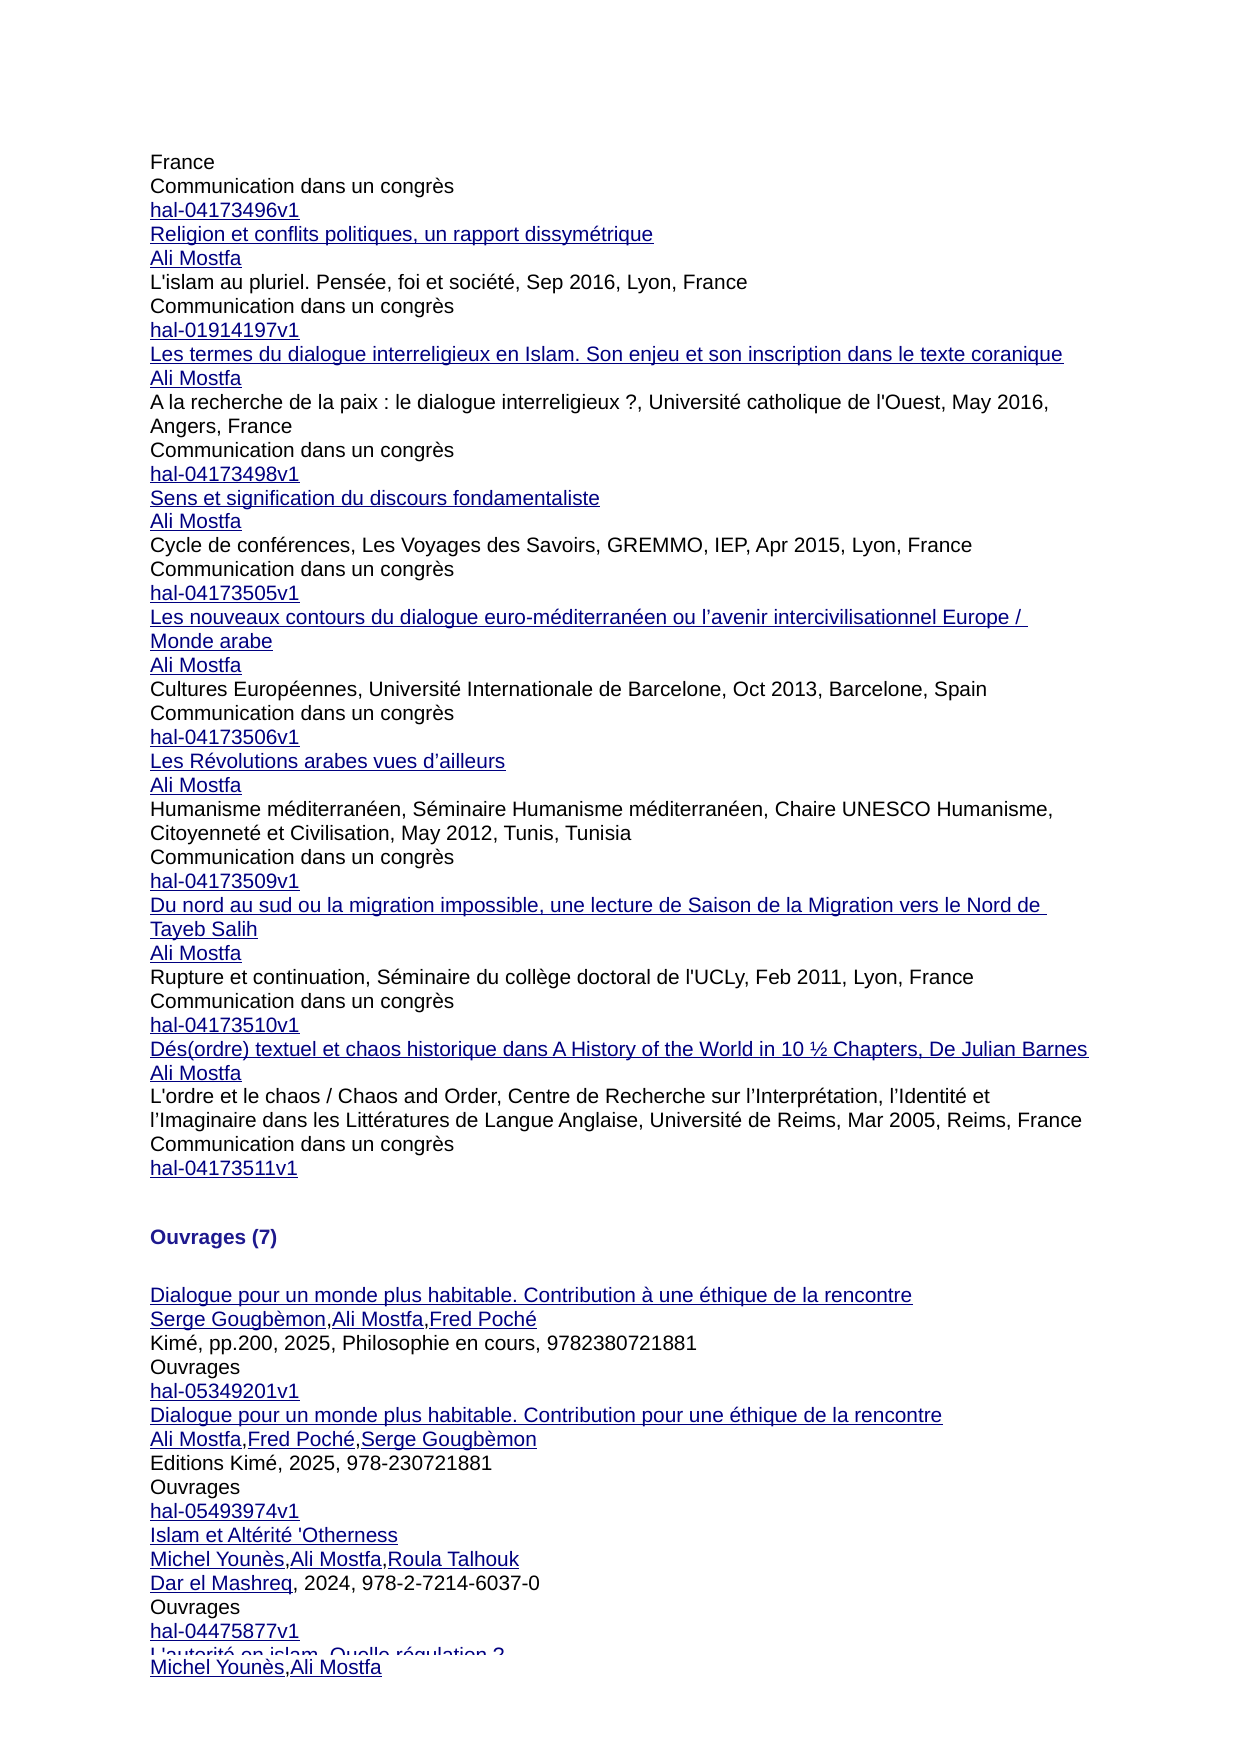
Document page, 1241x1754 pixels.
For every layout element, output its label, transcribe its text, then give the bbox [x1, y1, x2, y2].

subtitle Ouvrages (7) [150, 1225, 1090, 1249]
table_cell Islam et Altérité 'Otherness Michel Younès,Ali Mostfa,Roula Talhouk Dar el Mashreq, 2024, 978-2-7214-6037-0 Ouvrages hal-04475877v1 [150, 1523, 1090, 1643]
table_cell Les termes du dialogue interreligieux en Islam. Son enjeu et son inscription dans le texte coranique Ali Mostfa A la recherche de la paix : le dialogue interreligieux ?, Université catholique de l'Ouest, May 2016, Angers, France Communication dans un congrès hal-04173498v1 [150, 342, 1090, 485]
table_cell Dialogue pour un monde plus habitable. Contribution pour une éthique de la rencontre Ali Mostfa,Fred Poché,Serge Gougbèmon Editions Kimé, 2025, 978-230721881 Ouvrages hal-05493974v1 [150, 1403, 1090, 1523]
table_cell Du nord au sud ou la migration impossible, une lecture de Saison de la Migration vers le Nord de Tayeb Salih Ali Mostfa Rupture et continuation, Séminaire du collège doctoral de l'UCLy, Feb 2011, Lyon, France Communication dans un congrès hal-04173510v1 [150, 893, 1090, 1036]
table_cell Les Révolutions arabes vues d’ailleurs Ali Mostfa Humanisme méditerranéen, Séminaire Humanisme méditerranéen, Chaire UNESCO Humanisme, Citoyenneté et Civilisation, May 2012, Tunis, Tunisia Communication dans un congrès hal-04173509v1 [150, 749, 1090, 893]
table_cell Religion et conflits politiques, un rapport dissymétrique Ali Mostfa L'islam au pluriel. Pensée, foi et société, Sep 2016, Lyon, France Communication dans un congrès hal-01914197v1 [150, 222, 1090, 342]
table_cell Sens et signification du discours fondamentaliste Ali Mostfa Cycle de conférences, Les Voyages des Savoirs, GREMMO, IEP, Apr 2015, Lyon, France Communication dans un congrès hal-04173505v1 [150, 485, 1090, 605]
table_cell L'autorité en islam. Quelle régulation ? Michel Younès,Ali Mostfa [150, 1643, 1090, 1679]
table_cell Dés(ordre) textuel et chaos historique dans A History of the World in 10 ½ Chapters, De Julian Barnes Ali Mostfa L'ordre et le chaos / Chaos and Order, Centre de Recherche sur l’Interprétation, l’Identité et l’Imaginaire dans les Littératures de Langue Anglaise, Université de Reims, Mar 2005, Reims, France Communication dans un congrès hal-04173511v1 [150, 1036, 1090, 1180]
table_header Dialogue pour un monde plus habitable. Contribution à une éthique de la rencontre Serge Gougbèmon,Ali Mostfa,Fred Poché Kimé, pp.200, 2025, Philosophie en cours, 9782380721881 Ouvrages hal-05349201v1 [150, 1283, 1090, 1403]
table_cell Les nouveaux contours du dialogue euro-méditerranéen ou l’avenir intercivilisationnel Europe / Monde arabe Ali Mostfa Cultures Européennes, Université Internationale de Barcelone, Oct 2013, Barcelone, Spain Communication dans un congrès hal-04173506v1 [150, 605, 1090, 749]
table_cell France Communication dans un congrès hal-04173496v1 [150, 150, 1090, 222]
